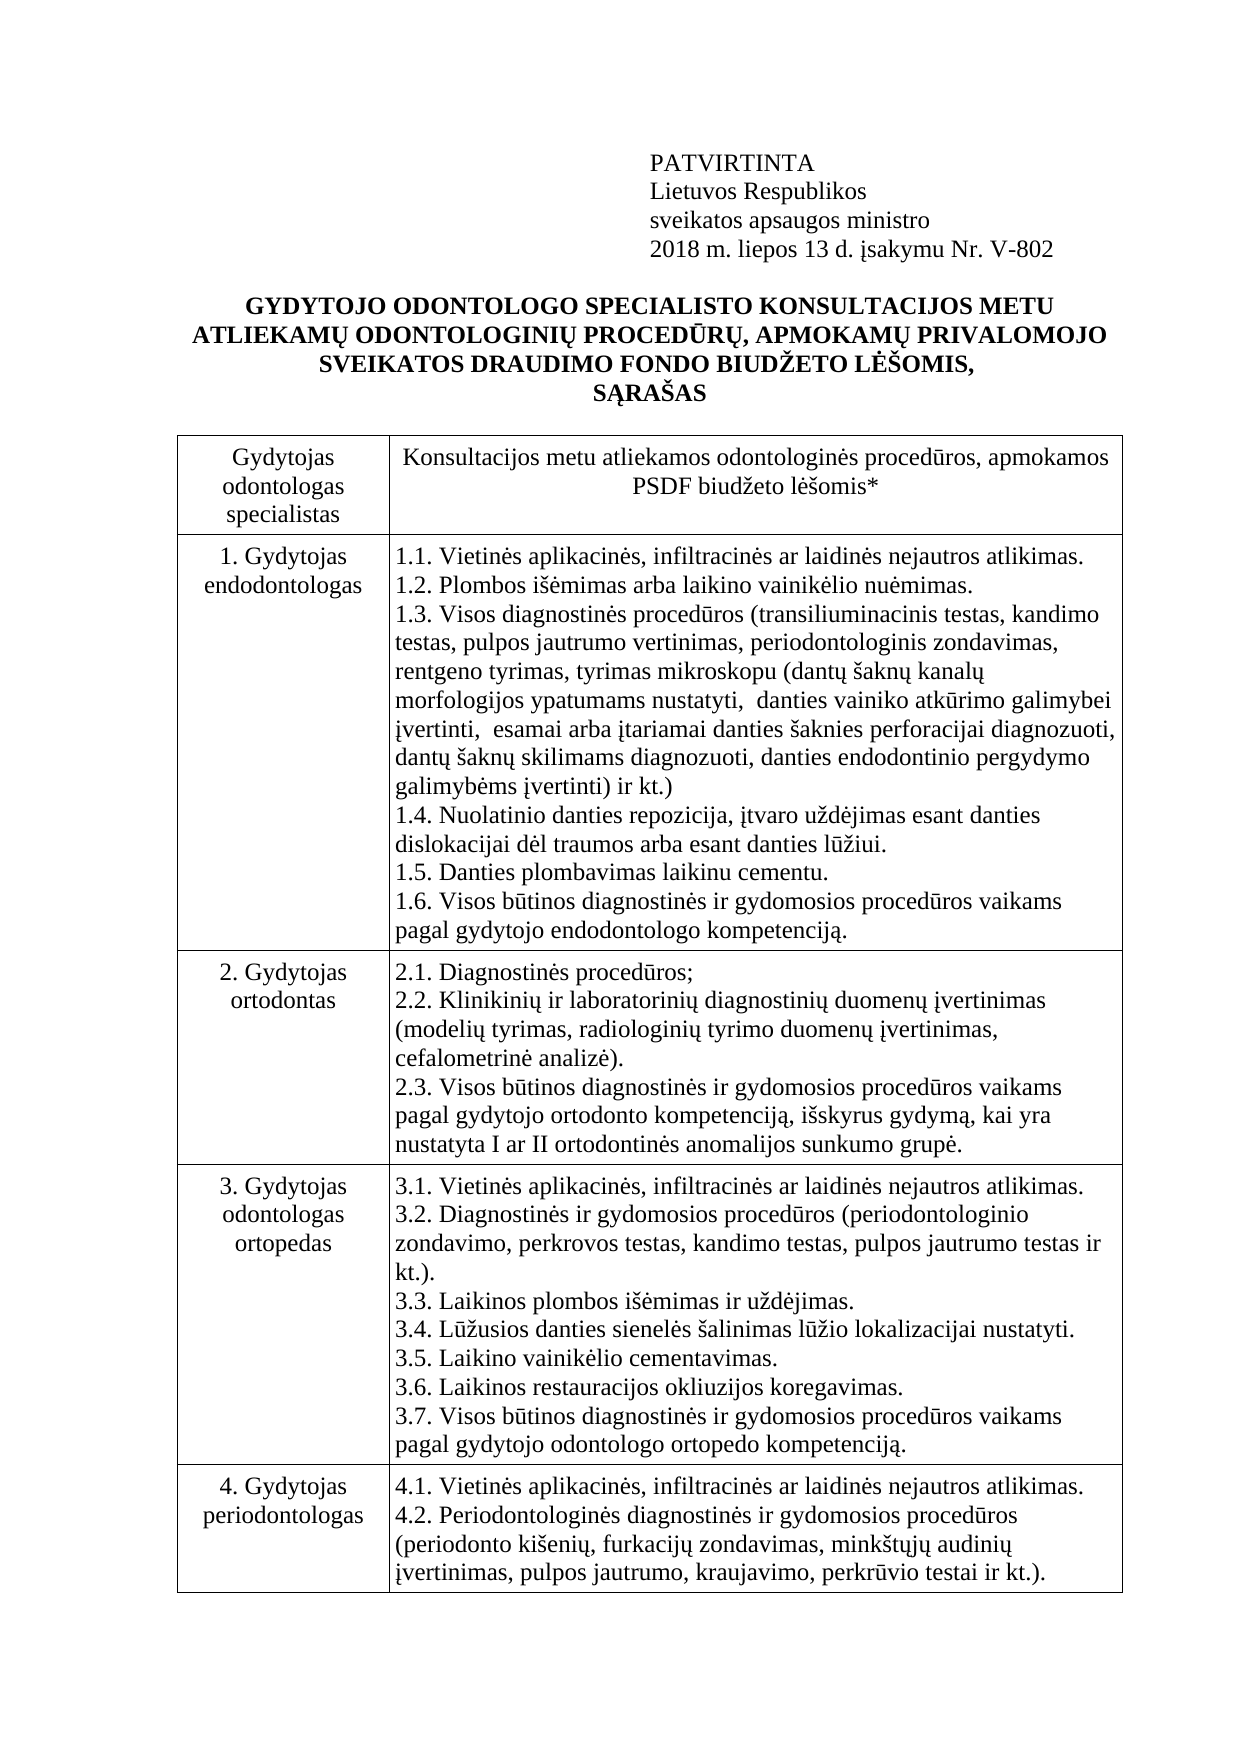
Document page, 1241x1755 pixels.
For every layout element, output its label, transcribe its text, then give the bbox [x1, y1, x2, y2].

table_header Konsultacijos metu atliekamos odontologinės procedūros, apmokamos PSDF biudžeto lėšomis* [390, 436, 1122, 534]
table_cell 4.1. Vietinės aplikacinės, infiltracinės ar laidinės nejautros atlikimas. 4.2. Periodontologinės diagnostinės ir gydomosios procedūros (periodonto kišenių, furkacijų zondavimas, minkštųjų audinių įvertinimas, pulpos jautrumo, kraujavimo, perkrūvio testai ir kt.). [390, 1465, 1122, 1592]
table_cell 3.1. Vietinės aplikacinės, infiltracinės ar laidinės nejautros atlikimas. 3.2. Diagnostinės ir gydomosios procedūros (periodontologinio zondavimo, perkrovos testas, kandimo testas, pulpos jautrumo testas ir kt.). 3.3. Laikinos plombos išėmimas ir uždėjimas. 3.4. Lūžusios danties sienelės šalinimas lūžio lokalizacijai nustatyti. 3.5. Laikino vainikėlio cementavimas. 3.6. Laikinos restauracijos okliuzijos koregavimas. 3.7. Visos būtinos diagnostinės ir gydomosios procedūros vaikams pagal gydytojo odontologo ortopedo kompetenciją. [390, 1165, 1122, 1464]
text sveikatos apsaugos ministro [649, 205, 1122, 234]
table_cell 2. Gydytojas ortodontas [178, 951, 389, 1164]
text GYDYTOJO ODONTOLOGO SPECIALISTO KONSULTACIJOS METU ATLIEKAMŲ ODONTOLOGINIŲ PROCEDŪRŲ, APMOKAMŲ PRIVALOMOJO SVEIKATOS DRAUDIMO FONDO BIUDŽETO LĖŠOMIS, [177, 291, 1122, 378]
text 2018 m. liepos 13 d. įsakymu Nr. V-802 [649, 234, 1122, 263]
table_cell 2.1. Diagnostinės procedūros; 2.2. Klinikinių ir laboratorinių diagnostinių duomenų įvertinimas (modelių tyrimas, radiologinių tyrimo duomenų įvertinimas, cefalometrinė analizė). 2.3. Visos būtinos diagnostinės ir gydomosios procedūros vaikams pagal gydytojo ortodonto kompetenciją, išskyrus gydymą, kai yra nustatyta I ar II ortodontinės anomalijos sunkumo grupė. [390, 951, 1122, 1164]
text Lietuvos Respublikos [649, 176, 1122, 205]
table_header Gydytojas odontologas specialistas [178, 436, 389, 534]
table_cell 3. Gydytojas odontologas ortopedas [178, 1165, 389, 1464]
text PATVIRTINTA [649, 148, 1122, 176]
table_cell 1.1. Vietinės aplikacinės, infiltracinės ar laidinės nejautros atlikimas. 1.2. Plombos išėmimas arba laikino vainikėlio nuėmimas. 1.3. Visos diagnostinės procedūros (transiliuminacinis testas, kandimo testas, pulpos jautrumo vertinimas, periodontologinis zondavimas, rentgeno tyrimas, tyrimas mikroskopu (dantų šaknų kanalų morfologijos ypatumams nustatyti, danties vainiko atkūrimo galimybei įvertinti, esamai arba įtariamai danties šaknies perforacijai diagnozuoti, dantų šaknų skilimams diagnozuoti, danties endodontinio pergydymo galimybėms įvertinti) ir kt.) 1.4. Nuolatinio danties repozicija, įtvaro uždėjimas esant danties dislokacijai dėl traumos arba esant danties lūžiui. 1.5. Danties plombavimas laikinu cementu. 1.6. Visos būtinos diagnostinės ir gydomosios procedūros vaikams pagal gydytojo endodontologo kompetenciją. [390, 535, 1122, 950]
table_cell 4. Gydytojas periodontologas [178, 1465, 389, 1592]
text SĄRAŠAS [177, 378, 1122, 406]
table_cell 1. Gydytojas endodontologas [178, 535, 389, 950]
